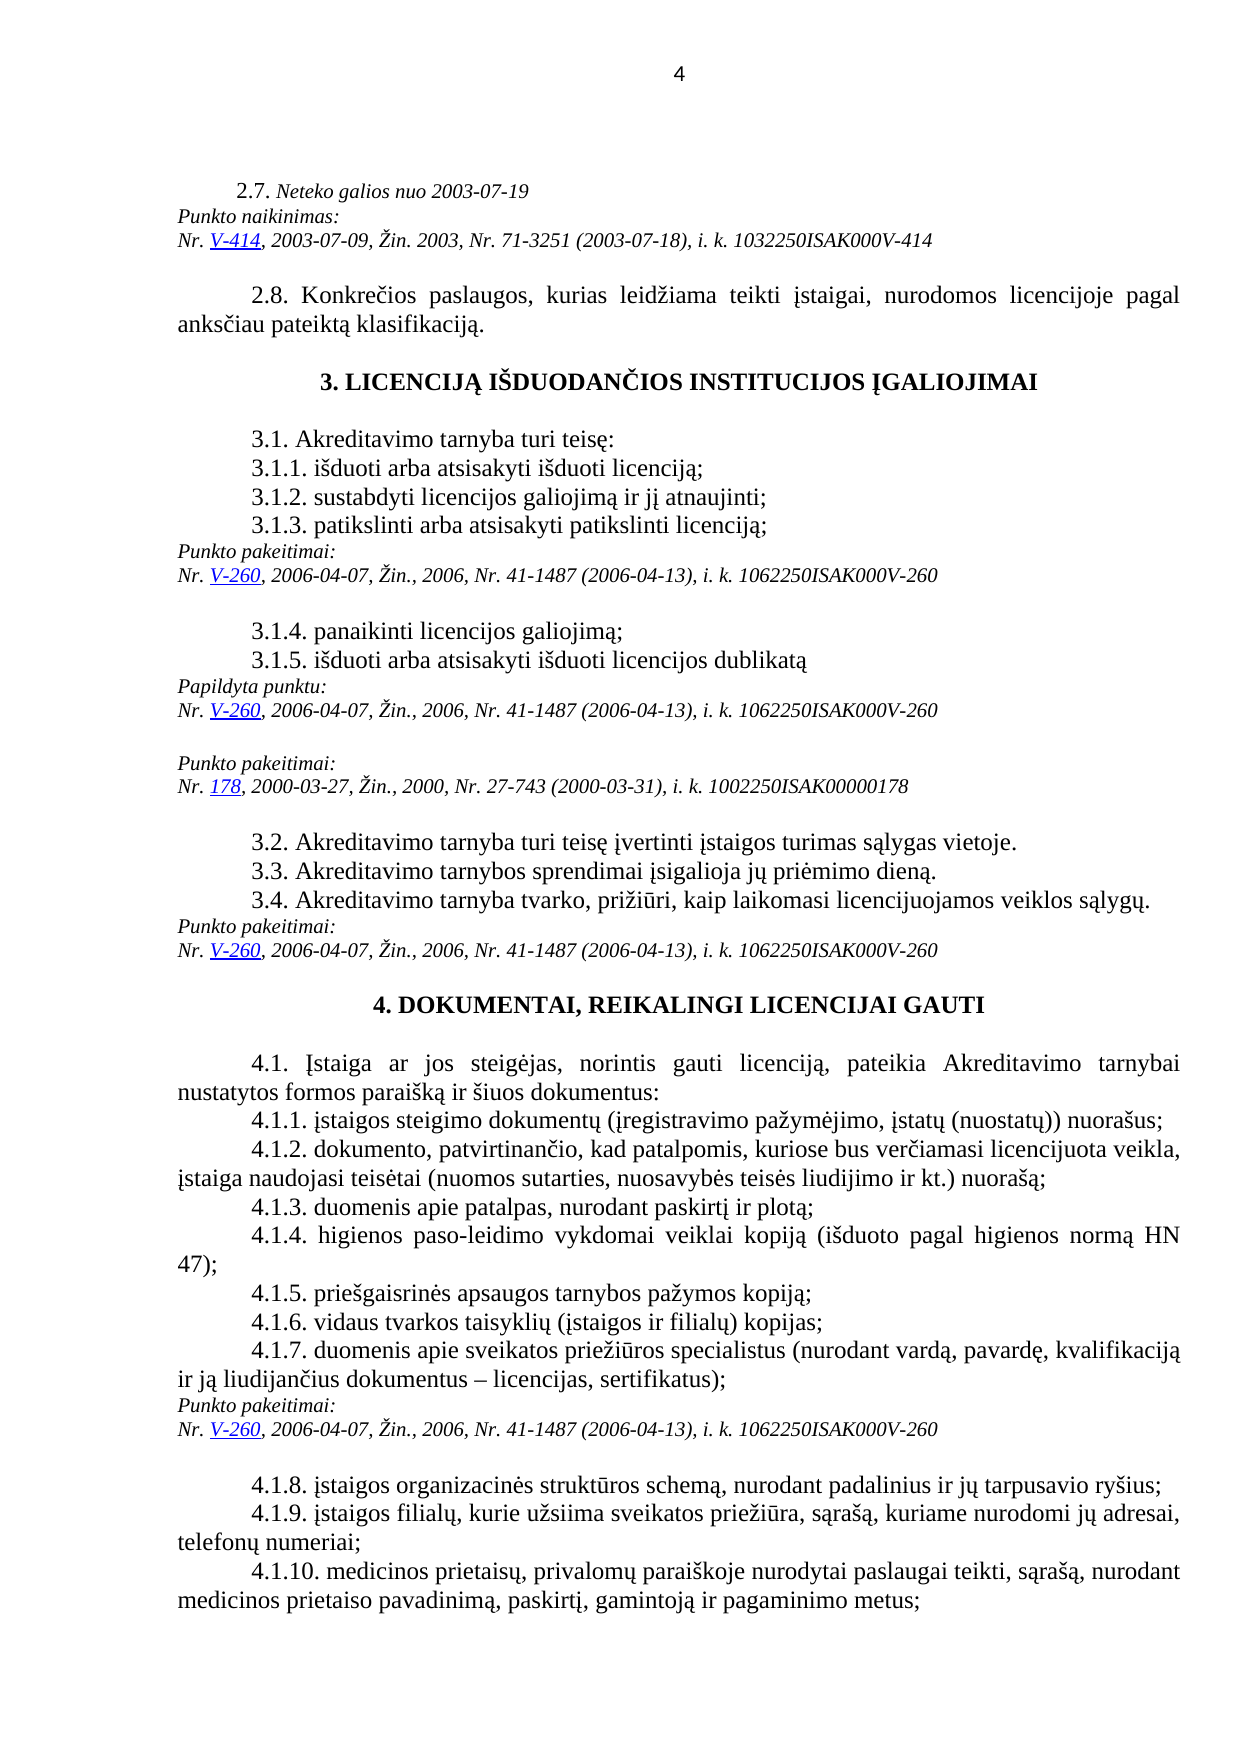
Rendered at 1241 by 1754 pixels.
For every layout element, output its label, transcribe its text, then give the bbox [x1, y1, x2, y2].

text Punkto pakeitimai: [177, 539, 1181, 563]
text Nr. V-260, 2006-04-07, Žin., 2006, Nr. 41-1487 (2006-04-13), i. k. 1062250ISAK000V-260 [177, 1417, 1181, 1441]
text Nr. V-260, 2006-04-07, Žin., 2006, Nr. 41-1487 (2006-04-13), i. k. 1062250ISAK000V-260 [177, 698, 1181, 722]
text Punkto pakeitimai: [177, 913, 1181, 938]
text 4.1.1. įstaigos steigimo dokumentų (įregistravimo pažymėjimo, įstatų (nuostatų)) nuorašus; [177, 1105, 1181, 1134]
text Nr. V-414, 2003-07-09, Žin. 2003, Nr. 71-3251 (2003-07-18), i. k. 1032250ISAK000V-414 [177, 228, 1181, 252]
text 3.1. Akreditavimo tarnyba turi teisę: [177, 424, 1181, 453]
text Papildyta punktu: [177, 673, 1181, 698]
text 3.2. Akreditavimo tarnyba turi teisę įvertinti įstaigos turimas sąlygas vietoje. [177, 827, 1181, 856]
text 3.4. Akreditavimo tarnyba tvarko, prižiūri, kaip laikomasi licencijuojamos veiklos sąlygų. [177, 885, 1181, 913]
text Punkto naikinimas: [177, 203, 1181, 228]
text 3.1.3. patikslinti arba atsisakyti patikslinti licenciją; [177, 510, 1181, 539]
text 4.1.6. vidaus tvarkos taisyklių (įstaigos ir filialų) kopijas; [177, 1307, 1181, 1335]
text 3.1.1. išduoti arba atsisakyti išduoti licenciją; [177, 453, 1181, 482]
text 3. LICENCIJĄ IŠDUODANČIOS INSTITUCIJOS ĮGALIOJIMAI [177, 367, 1181, 395]
text 4.1. Įstaiga ar jos steigėjas, norintis gauti licenciją, pateikia Akreditavimo tarnybai nustatytos formos paraišką ir šiuos dokumentus: [177, 1048, 1181, 1105]
text 3.3. Akreditavimo tarnybos sprendimai įsigalioja jų priėmimo dieną. [177, 856, 1181, 885]
text Punkto pakeitimai: [177, 1393, 1181, 1417]
text 4. DOKUMENTAI, REIKALINGI LICENCIJAI GAUTI [177, 990, 1181, 1019]
text 4.1.4. higienos paso-leidimo vykdomai veiklai kopiją (išduoto pagal higienos normą HN 47); [177, 1220, 1181, 1278]
text 2.8. Konkrečios paslaugos, kurias leidžiama teikti įstaigai, nurodomos licencijoje pagal anksčiau pateiktą klasifikaciją. [177, 280, 1181, 338]
text 4.1.9. įstaigos filialų, kurie užsiima sveikatos priežiūra, sąrašą, kuriame nurodomi jų adresai, telefonų numeriai; [177, 1498, 1181, 1556]
text 4.1.8. įstaigos organizacinės struktūros schemą, nurodant padalinius ir jų tarpusavio ryšius; [177, 1470, 1181, 1498]
text Punkto pakeitimai: [177, 750, 1181, 774]
text Nr. V-260, 2006-04-07, Žin., 2006, Nr. 41-1487 (2006-04-13), i. k. 1062250ISAK000V-260 [177, 938, 1181, 962]
text 4.1.5. priešgaisrinės apsaugos tarnybos pažymos kopiją; [177, 1278, 1181, 1307]
text 3.1.5. išduoti arba atsisakyti išduoti licencijos dublikatą [177, 645, 1181, 673]
text Nr. 178, 2000-03-27, Žin., 2000, Nr. 27-743 (2000-03-31), i. k. 1002250ISAK00000178 [177, 774, 1181, 798]
text 4.1.3. duomenis apie patalpas, nurodant paskirtį ir plotą; [177, 1192, 1181, 1220]
text Nr. V-260, 2006-04-07, Žin., 2006, Nr. 41-1487 (2006-04-13), i. k. 1062250ISAK000V-260 [177, 563, 1181, 587]
text 2.7. Neteko galios nuo 2003-07-19 [177, 177, 1181, 203]
text 4.1.2. dokumento, patvirtinančio, kad patalpomis, kuriose bus verčiamasi licencijuota veikla, įstaiga naudojasi teisėtai (nuomos sutarties, nuosavybės teisės liudijimo ir kt.) nuorašą; [177, 1134, 1181, 1192]
text 4.1.10. medicinos prietaisų, privalomų paraiškoje nurodytai paslaugai teikti, sąrašą, nurodant medicinos prietaiso pavadinimą, paskirtį, gamintoją ir pagaminimo metus; [177, 1556, 1181, 1613]
text 4.1.7. duomenis apie sveikatos priežiūros specialistus (nurodant vardą, pavardę, kvalifikaciją ir ją liudijančius dokumentus – licencijas, sertifikatus); [177, 1335, 1181, 1393]
text 3.1.2. sustabdyti licencijos galiojimą ir jį atnaujinti; [177, 482, 1181, 510]
text 3.1.4. panaikinti licencijos galiojimą; [177, 616, 1181, 645]
